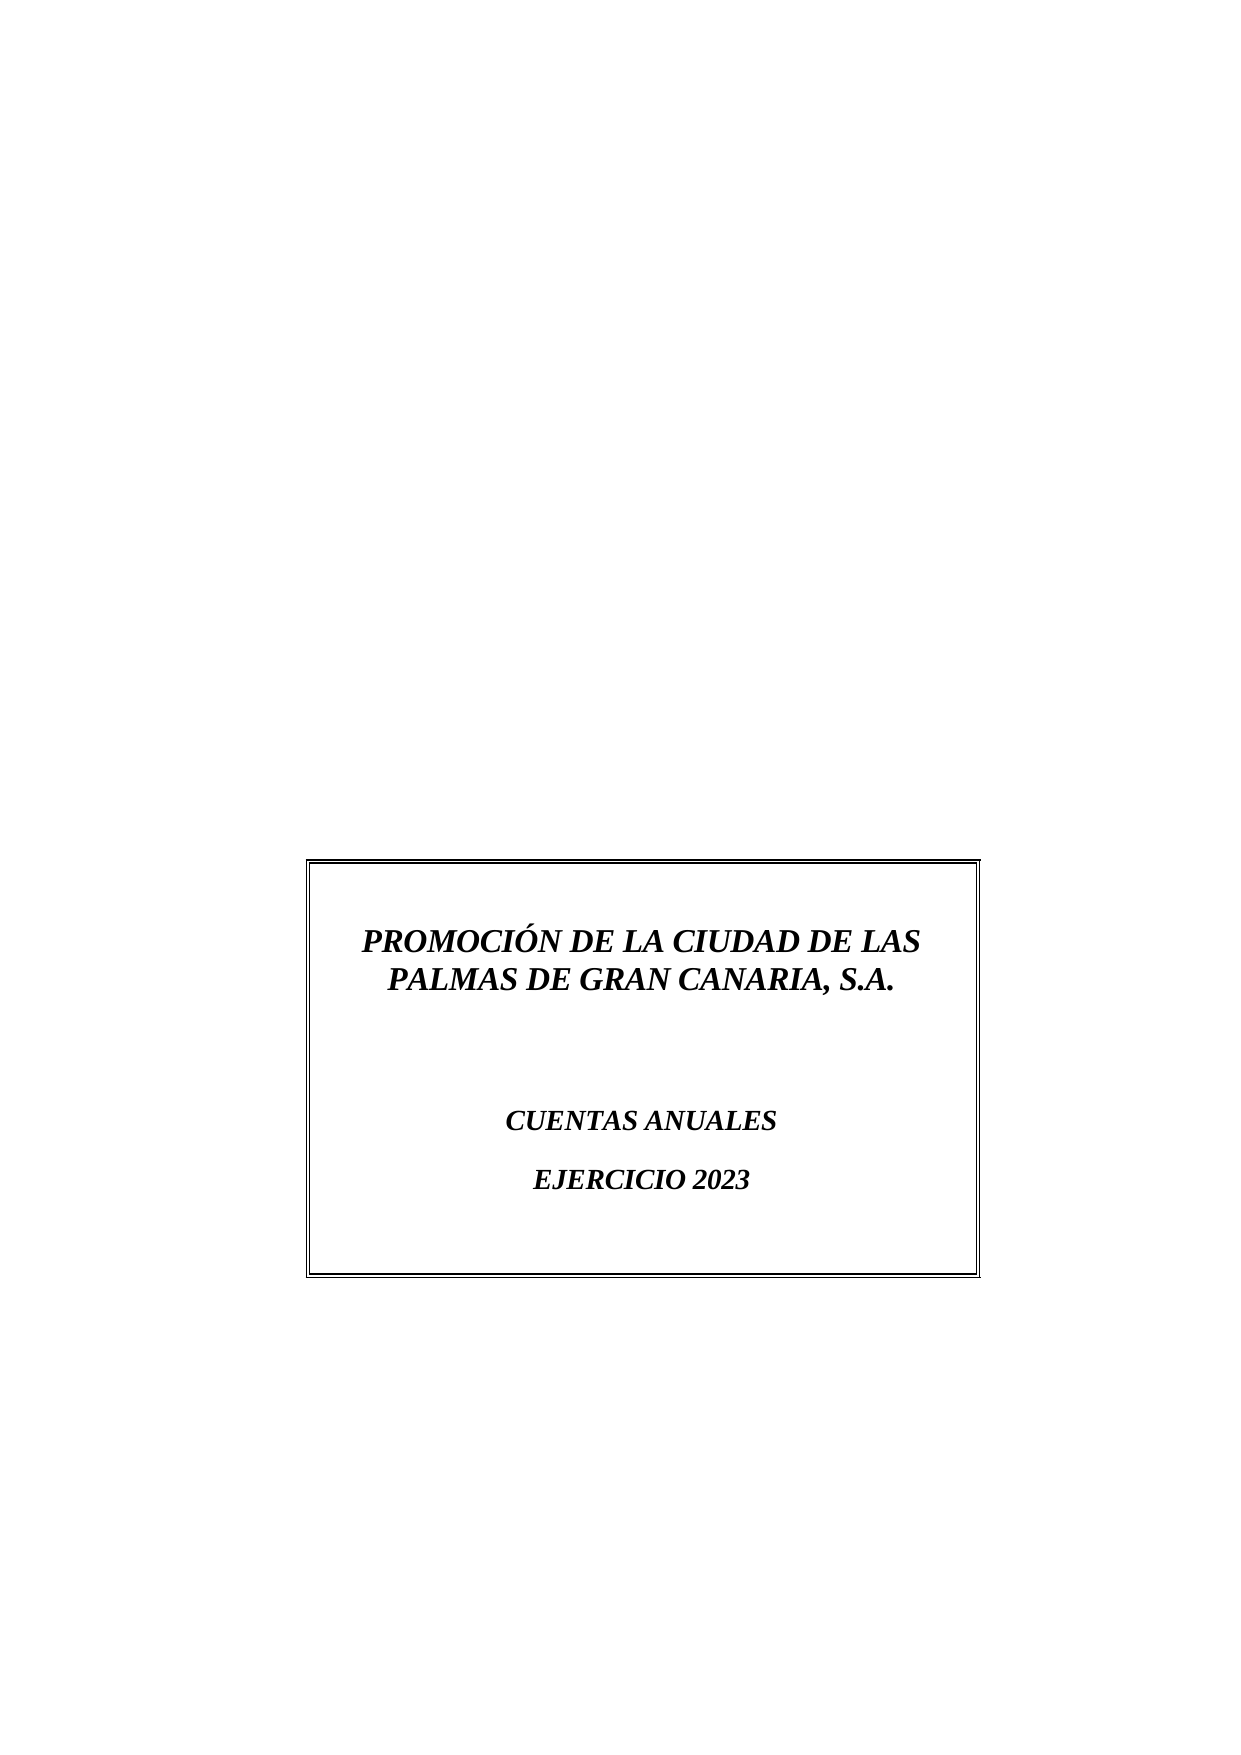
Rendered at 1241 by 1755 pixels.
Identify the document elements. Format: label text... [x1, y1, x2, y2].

table_header PROMOCIÓN DE LA CIUDAD DE LAS PALMAS DE GRAN CANARIA, S.A. CUENTAS ANUALES EJERCICIO 2023 [310, 864, 976, 1273]
